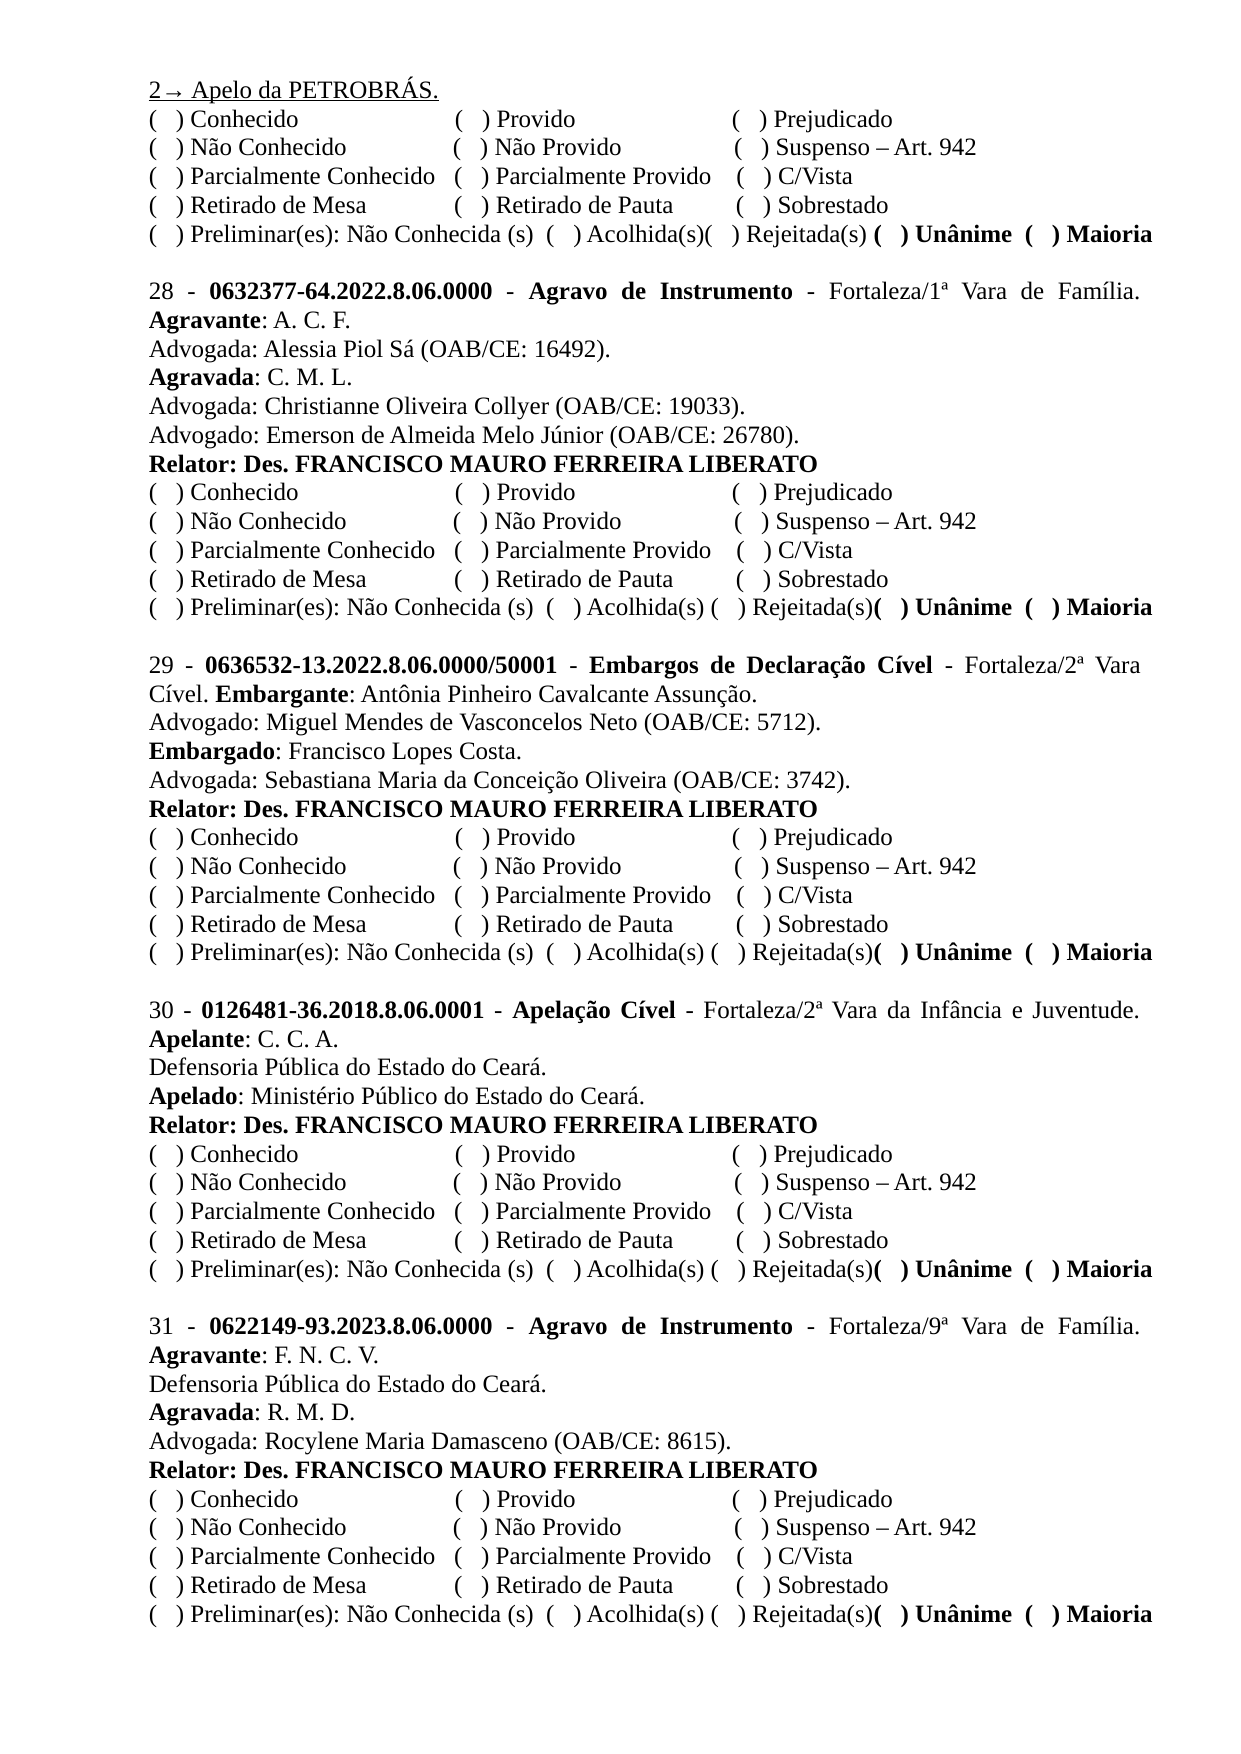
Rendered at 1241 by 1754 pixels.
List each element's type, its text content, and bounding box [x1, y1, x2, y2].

text ( ) Parcialmente Conhecido ( ) Parcialmente Provido ( ) C/Vista [148, 161, 1158, 190]
text Advogada: Rocylene Maria Damasceno (OAB/CE: 8615). [148, 1426, 1141, 1455]
text Agravada: R. M. D. [148, 1397, 1141, 1426]
text ( ) Preliminar(es): Não Conhecida (s) ( ) Acolhida(s) ( ) Rejeitada(s)( ) Unânime ( ) Maioria [148, 1599, 1158, 1627]
text ( ) Conhecido ( ) Provido ( ) Prejudicado [148, 104, 1141, 132]
text ( ) Conhecido ( ) Provido ( ) Prejudicado [148, 1139, 1141, 1167]
text ( ) Preliminar(es): Não Conhecida (s) ( ) Acolhida(s) ( ) Rejeitada(s)( ) Unânime ( ) Maioria [148, 937, 1158, 966]
text Relator: Des. FRANCISCO MAURO FERREIRA LIBERATO [148, 1110, 1141, 1139]
text ( ) Não Conhecido ( ) Não Provido ( ) Suspenso – Art. 942 [148, 132, 1158, 161]
text 28 - 0632377-64.2022.8.06.0000 - Agravo de Instrumento - Fortaleza/1ª Vara de Família. Agravante: A. C. F. [148, 276, 1141, 334]
text Relator: Des. FRANCISCO MAURO FERREIRA LIBERATO [148, 449, 1141, 477]
text ( ) Não Conhecido ( ) Não Provido ( ) Suspenso – Art. 942 [148, 851, 1158, 880]
text ( ) Não Conhecido ( ) Não Provido ( ) Suspenso – Art. 942 [148, 506, 1158, 535]
text ( ) Preliminar(es): Não Conhecida (s) ( ) Acolhida(s) ( ) Rejeitada(s)( ) Unânime ( ) Maioria [148, 592, 1158, 621]
text Advogado: Emerson de Almeida Melo Júnior (OAB/CE: 26780). [148, 420, 1141, 449]
text ( ) Retirado de Mesa ( ) Retirado de Pauta ( ) Sobrestado [148, 909, 1158, 937]
text 2→ Apelo da PETROBRÁS. [148, 75, 1141, 104]
text Relator: Des. FRANCISCO MAURO FERREIRA LIBERATO [148, 794, 1141, 822]
text ( ) Conhecido ( ) Provido ( ) Prejudicado [148, 1484, 1141, 1512]
text Advogado: Miguel Mendes de Vasconcelos Neto (OAB/CE: 5712). [148, 707, 1141, 736]
text Advogada: Christianne Oliveira Collyer (OAB/CE: 19033). [148, 391, 1141, 420]
text Relator: Des. FRANCISCO MAURO FERREIRA LIBERATO [148, 1455, 1141, 1484]
text ( ) Conhecido ( ) Provido ( ) Prejudicado [148, 477, 1141, 506]
text ( ) Não Conhecido ( ) Não Provido ( ) Suspenso – Art. 942 [148, 1167, 1158, 1196]
text ( ) Não Conhecido ( ) Não Provido ( ) Suspenso – Art. 942 [148, 1512, 1158, 1541]
text Advogada: Alessia Piol Sá (OAB/CE: 16492). [148, 334, 1141, 362]
text 30 - 0126481-36.2018.8.06.0001 - Apelação Cível - Fortaleza/2ª Vara da Infância e Juventude. Apelante: C. C. A. [148, 995, 1141, 1052]
text ( ) Conhecido ( ) Provido ( ) Prejudicado [148, 822, 1141, 851]
text ( ) Retirado de Mesa ( ) Retirado de Pauta ( ) Sobrestado [148, 564, 1158, 592]
text Defensoria Pública do Estado do Ceará. [148, 1369, 1141, 1397]
text ( ) Retirado de Mesa ( ) Retirado de Pauta ( ) Sobrestado [148, 1570, 1158, 1599]
text Embargado: Francisco Lopes Costa. [148, 736, 1141, 765]
text Agravada: C. M. L. [148, 362, 1141, 391]
text ( ) Parcialmente Conhecido ( ) Parcialmente Provido ( ) C/Vista [148, 535, 1158, 564]
text Defensoria Pública do Estado do Ceará. [148, 1052, 1141, 1081]
text ( ) Retirado de Mesa ( ) Retirado de Pauta ( ) Sobrestado [148, 1225, 1158, 1254]
text 31 - 0622149-93.2023.8.06.0000 - Agravo de Instrumento - Fortaleza/9ª Vara de Família. Agravante: F. N. C. V. [148, 1311, 1141, 1369]
text 29 - 0636532-13.2022.8.06.0000/50001 - Embargos de Declaração Cível - Fortaleza/2ª Vara Cível. Embargante: Antônia Pinheiro Cavalcante Assunção. [148, 650, 1141, 707]
text ( ) Parcialmente Conhecido ( ) Parcialmente Provido ( ) C/Vista [148, 880, 1158, 909]
text ( ) Parcialmente Conhecido ( ) Parcialmente Provido ( ) C/Vista [148, 1541, 1158, 1570]
text ( ) Preliminar(es): Não Conhecida (s) ( ) Acolhida(s)( ) Rejeitada(s) ( ) Unânime ( ) Maioria [148, 219, 1158, 247]
text Apelado: Ministério Público do Estado do Ceará. [148, 1081, 1141, 1110]
text ( ) Retirado de Mesa ( ) Retirado de Pauta ( ) Sobrestado [148, 190, 1158, 219]
text ( ) Parcialmente Conhecido ( ) Parcialmente Provido ( ) C/Vista [148, 1196, 1158, 1225]
text Advogada: Sebastiana Maria da Conceição Oliveira (OAB/CE: 3742). [148, 765, 1141, 794]
text ( ) Preliminar(es): Não Conhecida (s) ( ) Acolhida(s) ( ) Rejeitada(s)( ) Unânime ( ) Maioria [148, 1254, 1158, 1282]
